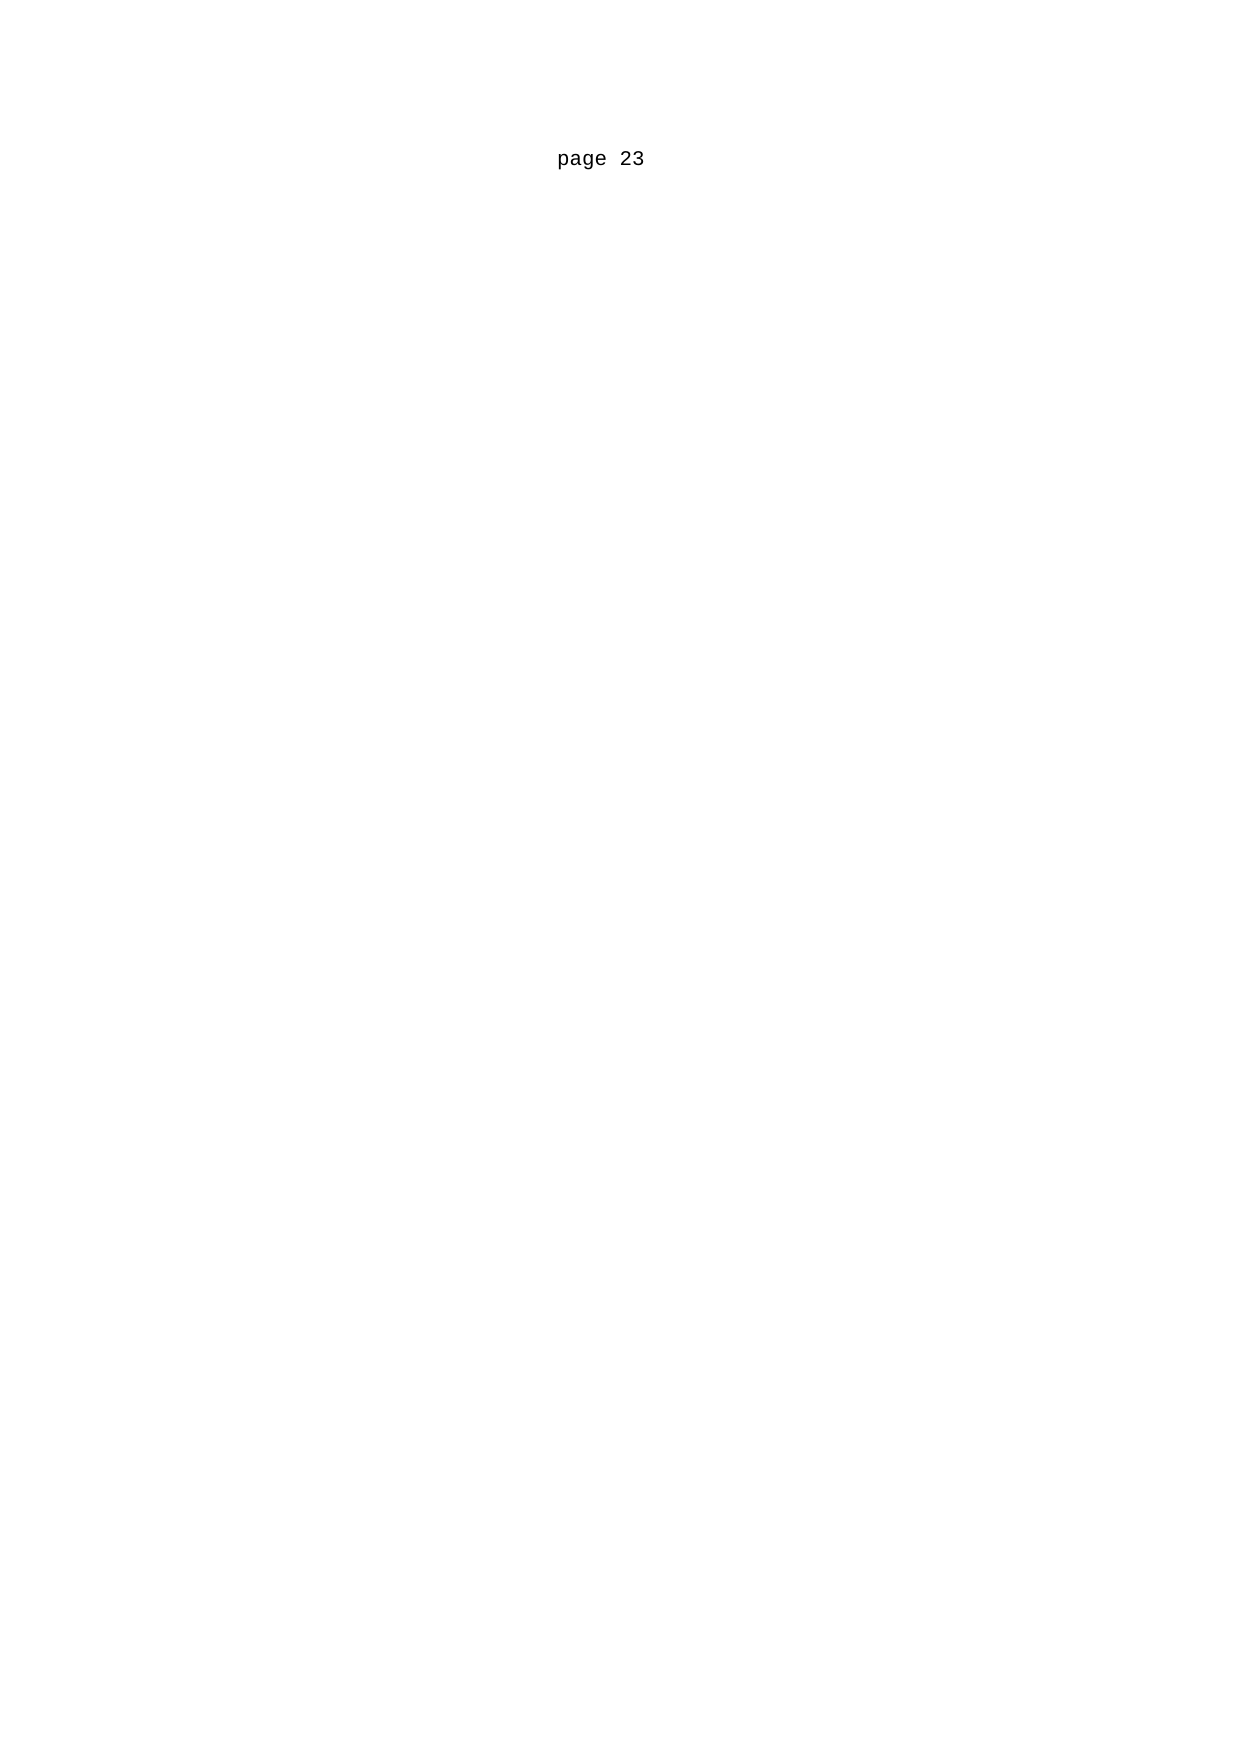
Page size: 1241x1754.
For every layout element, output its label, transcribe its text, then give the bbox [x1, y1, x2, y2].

text page 23 [207, 148, 1120, 172]
